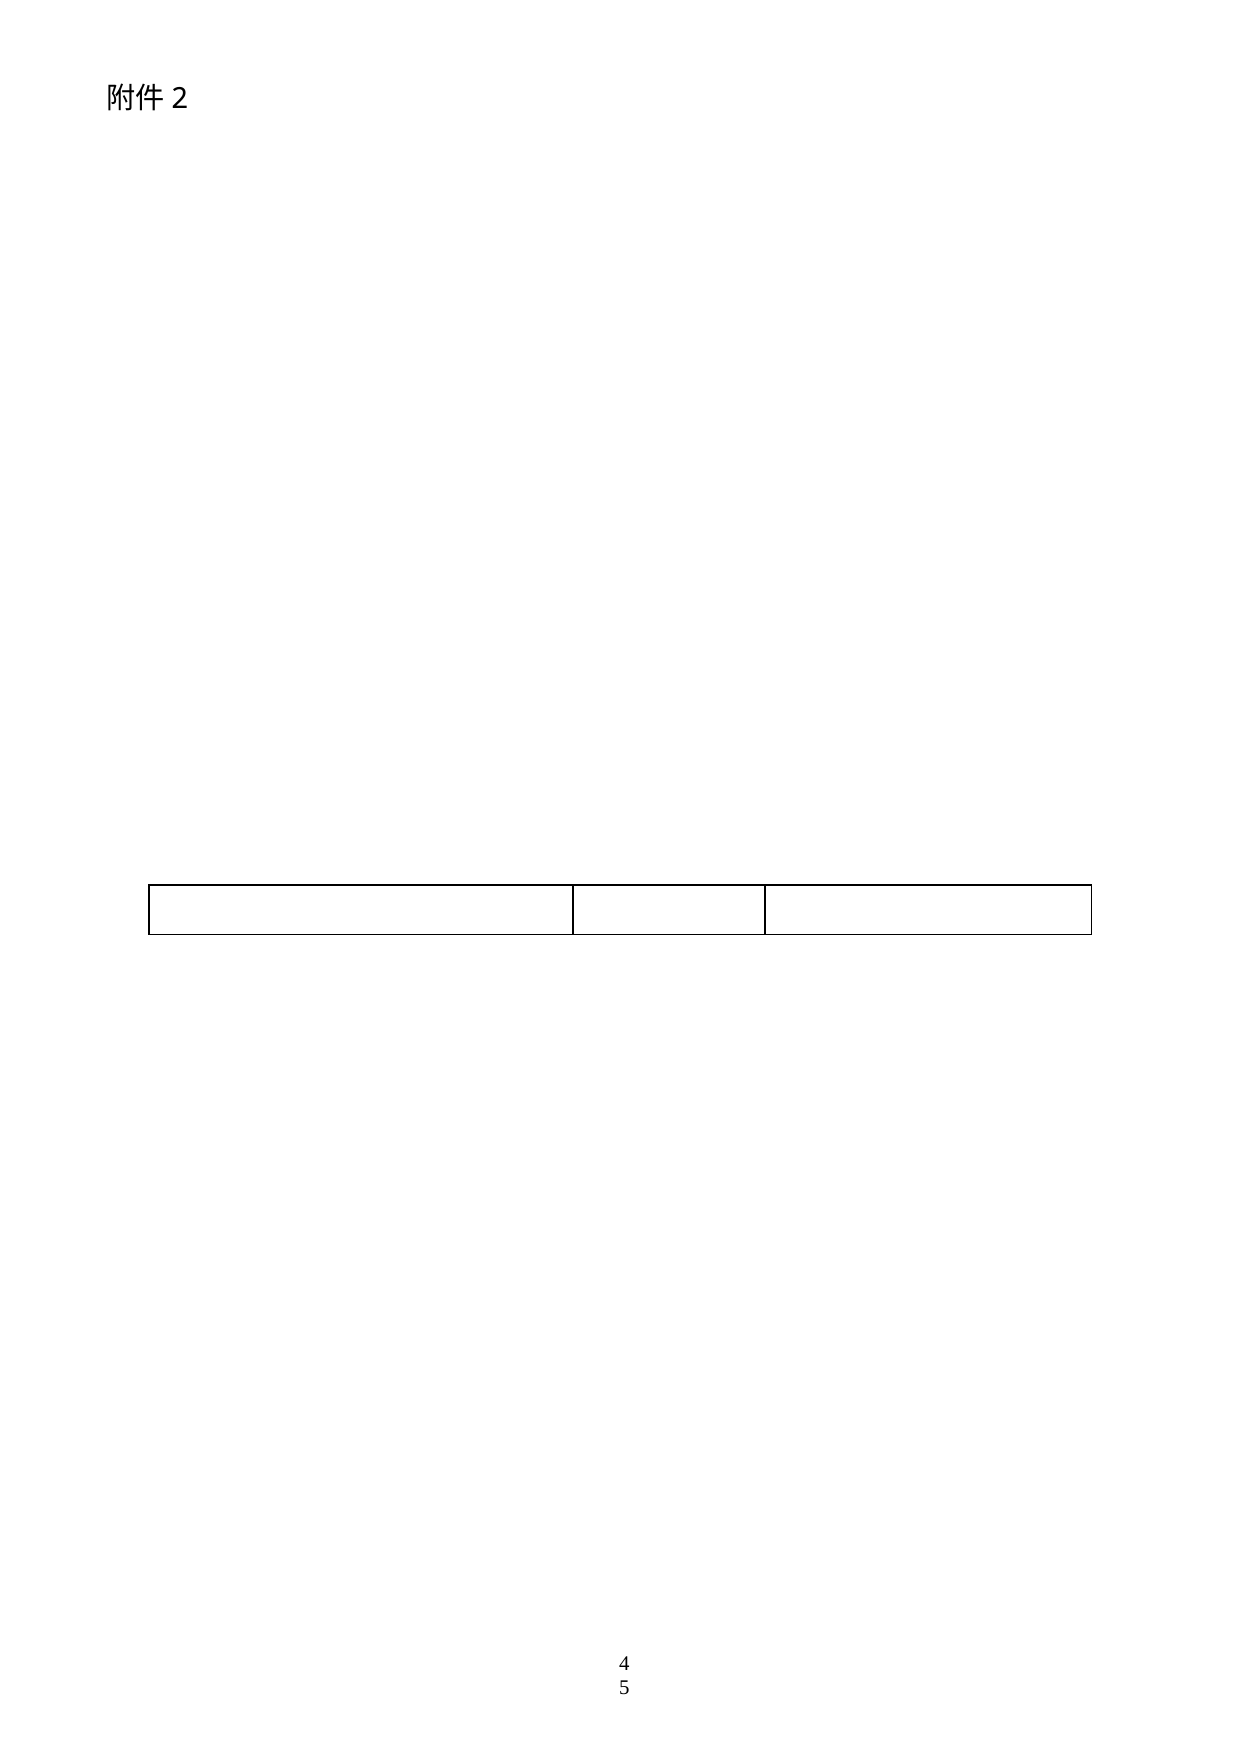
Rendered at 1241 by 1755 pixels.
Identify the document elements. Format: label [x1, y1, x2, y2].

table_cell [574, 886, 764, 933]
table_cell [766, 886, 1091, 933]
table_cell [150, 886, 572, 933]
